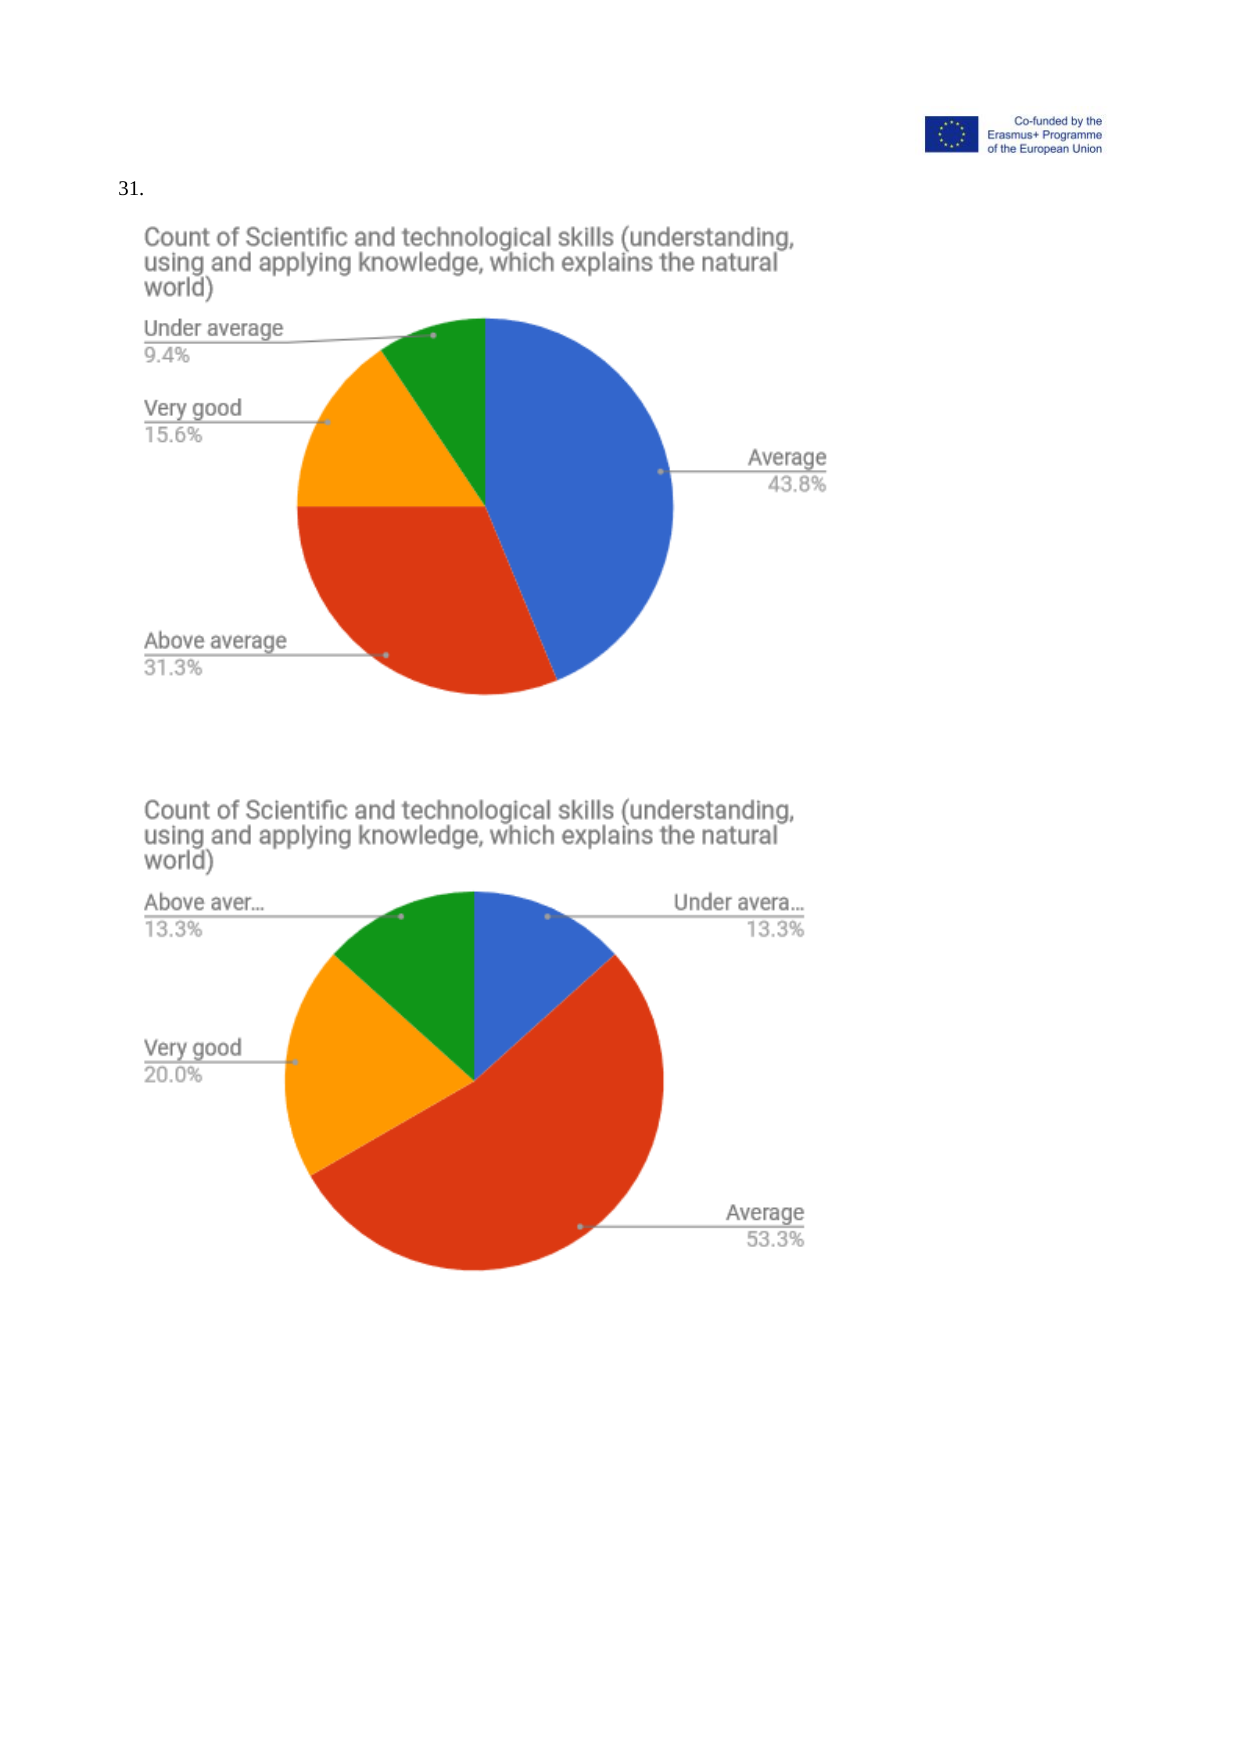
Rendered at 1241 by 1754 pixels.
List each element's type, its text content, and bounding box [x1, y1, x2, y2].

picture [118, 200, 853, 721]
picture [118, 773, 831, 1297]
picture [914, 106, 1111, 163]
text 31. [118, 176, 1122, 200]
